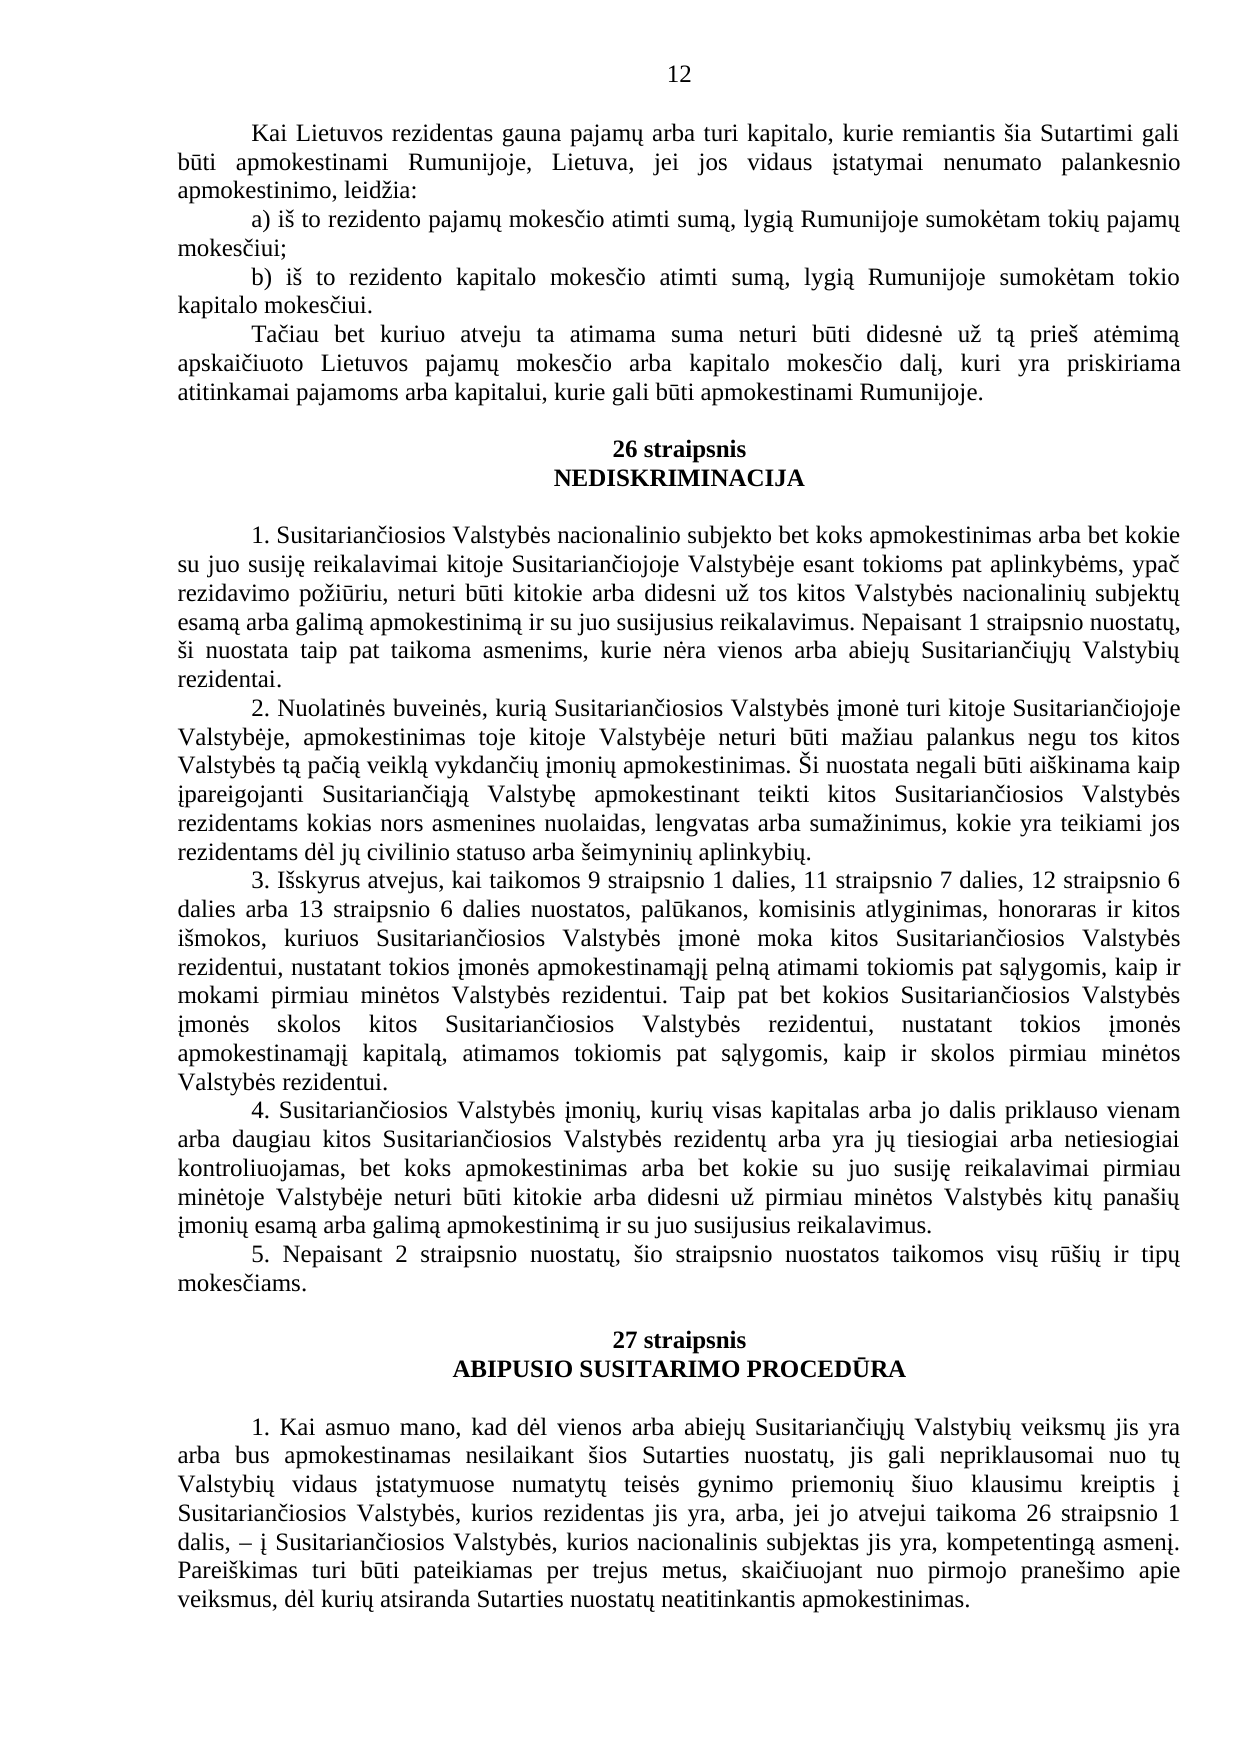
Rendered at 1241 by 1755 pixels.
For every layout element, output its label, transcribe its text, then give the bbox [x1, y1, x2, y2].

text Tačiau bet kuriuo atveju ta atimama suma neturi būti didesnė už tą prieš atėmimą apskaičiuoto Lietuvos pajamų mokesčio arba kapitalo mokesčio dalį, kuri yra priskiriama atitinkamai pajamoms arba kapitalui, kurie gali būti apmokestinami Rumunijoje. [177, 319, 1181, 406]
text 2. Nuolatinės buveinės, kurią Susitariančiosios Valstybės įmonė turi kitoje Susitariančiojoje Valstybėje, apmokestinimas toje kitoje Valstybėje neturi būti mažiau palankus negu tos kitos Valstybės tą pačią veiklą vykdančių įmonių apmokestinimas. Ši nuostata negali būti aiškinama kaip įpareigojanti Susitariančiąją Valstybę apmokestinant teikti kitos Susitariančiosios Valstybės rezidentams kokias nors asmenines nuolaidas, lengvatas arba sumažinimus, kokie yra teikiami jos rezidentams dėl jų civilinio statuso arba šeimyninių aplinkybių. [177, 693, 1181, 866]
text ABIPUSIO SUSITARIMO PROCEDŪRA [177, 1354, 1181, 1383]
text b) iš to rezidento kapitalo mokesčio atimti sumą, lygią Rumunijoje sumokėtam tokio kapitalo mokesčiui. [177, 262, 1181, 319]
text 1. Susitariančiosios Valstybės nacionalinio subjekto bet koks apmokestinimas arba bet kokie su juo susiję reikalavimai kitoje Susitariančiojoje Valstybėje esant tokioms pat aplinkybėms, ypač rezidavimo požiūriu, neturi būti kitokie arba didesni už tos kitos Valstybės nacionalinių subjektų esamą arba galimą apmokestinimą ir su juo susijusius reikalavimus. Nepaisant 1 straipsnio nuostatų, ši nuostata taip pat taikoma asmenims, kurie nėra vienos arba abiejų Susitariančiųjų Valstybių rezidentai. [177, 521, 1181, 693]
text 4. Susitariančiosios Valstybės įmonių, kurių visas kapitalas arba jo dalis priklauso vienam arba daugiau kitos Susitariančiosios Valstybės rezidentų arba yra jų tiesiogiai arba netiesiogiai kontroliuojamas, bet koks apmokestinimas arba bet kokie su juo susiję reikalavimai pirmiau minėtoje Valstybėje neturi būti kitokie arba didesni už pirmiau minėtos Valstybės kitų panašių įmonių esamą arba galimą apmokestinimą ir su juo susijusius reikalavimus. [177, 1096, 1181, 1239]
text 3. Išskyrus atvejus, kai taikomos 9 straipsnio 1 dalies, 11 straipsnio 7 dalies, 12 straipsnio 6 dalies arba 13 straipsnio 6 dalies nuostatos, palūkanos, komisinis atlyginimas, honoraras ir kitos išmokos, kuriuos Susitariančiosios Valstybės įmonė moka kitos Susitariančiosios Valstybės rezidentui, nustatant tokios įmonės apmokestinamąjį pelną atimami tokiomis pat sąlygomis, kaip ir mokami pirmiau minėtos Valstybės rezidentui. Taip pat bet kokios Susitariančiosios Valstybės įmonės skolos kitos Susitariančiosios Valstybės rezidentui, nustatant tokios įmonės apmokestinamąjį kapitalą, atimamos tokiomis pat sąlygomis, kaip ir skolos pirmiau minėtos Valstybės rezidentui. [177, 866, 1181, 1096]
text 1. Kai asmuo mano, kad dėl vienos arba abiejų Susitariančiųjų Valstybių veiksmų jis yra arba bus apmokestinamas nesilaikant šios Sutarties nuostatų, jis gali nepriklausomai nuo tų Valstybių vidaus įstatymuose numatytų teisės gynimo priemonių šiuo klausimu kreiptis į Susitariančiosios Valstybės, kurios rezidentas jis yra, arba, jei jo atvejui taikoma 26 straipsnio 1 dalis, – į Susitariančiosios Valstybės, kurios nacionalinis subjektas jis yra, kompetentingą asmenį. Pareiškimas turi būti pateikiamas per trejus metus, skaičiuojant nuo pirmojo pranešimo apie veiksmus, dėl kurių atsiranda Sutarties nuostatų neatitinkantis apmokestinimas. [177, 1412, 1181, 1613]
text a) iš to rezidento pajamų mokesčio atimti sumą, lygią Rumunijoje sumokėtam tokių pajamų mokesčiui; [177, 204, 1181, 262]
text NEDISKRIMINACIJA [177, 463, 1181, 492]
text 26 straipsnis [177, 434, 1181, 463]
text Kai Lietuvos rezidentas gauna pajamų arba turi kapitalo, kurie remiantis šia Sutartimi gali būti apmokestinami Rumunijoje, Lietuva, jei jos vidaus įstatymai nenumato palankesnio apmokestinimo, leidžia: [177, 118, 1181, 204]
text 27 straipsnis [177, 1326, 1181, 1354]
text 5. Nepaisant 2 straipsnio nuostatų, šio straipsnio nuostatos taikomos visų rūšių ir tipų mokesčiams. [177, 1239, 1181, 1297]
